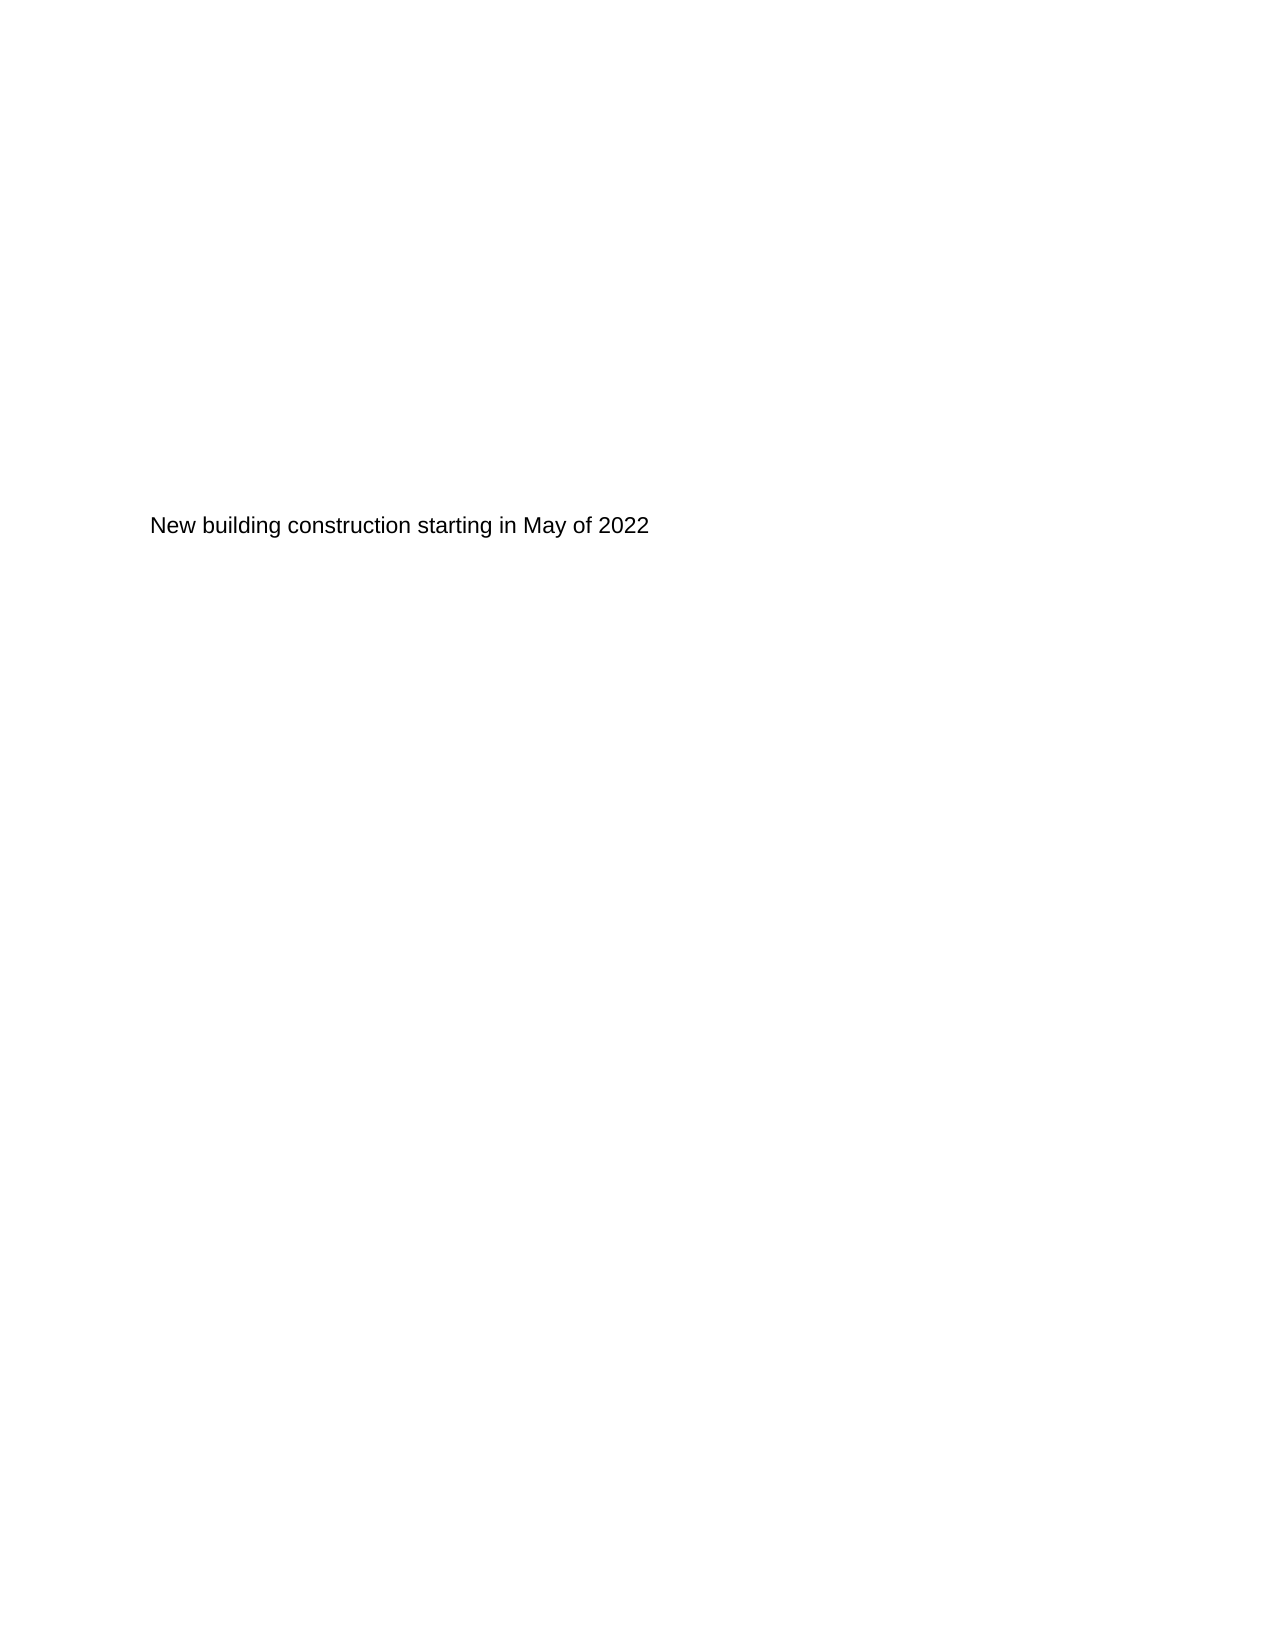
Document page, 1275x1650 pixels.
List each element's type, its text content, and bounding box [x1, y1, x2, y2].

text New building construction starting in May of 2022 [150, 512, 1125, 539]
